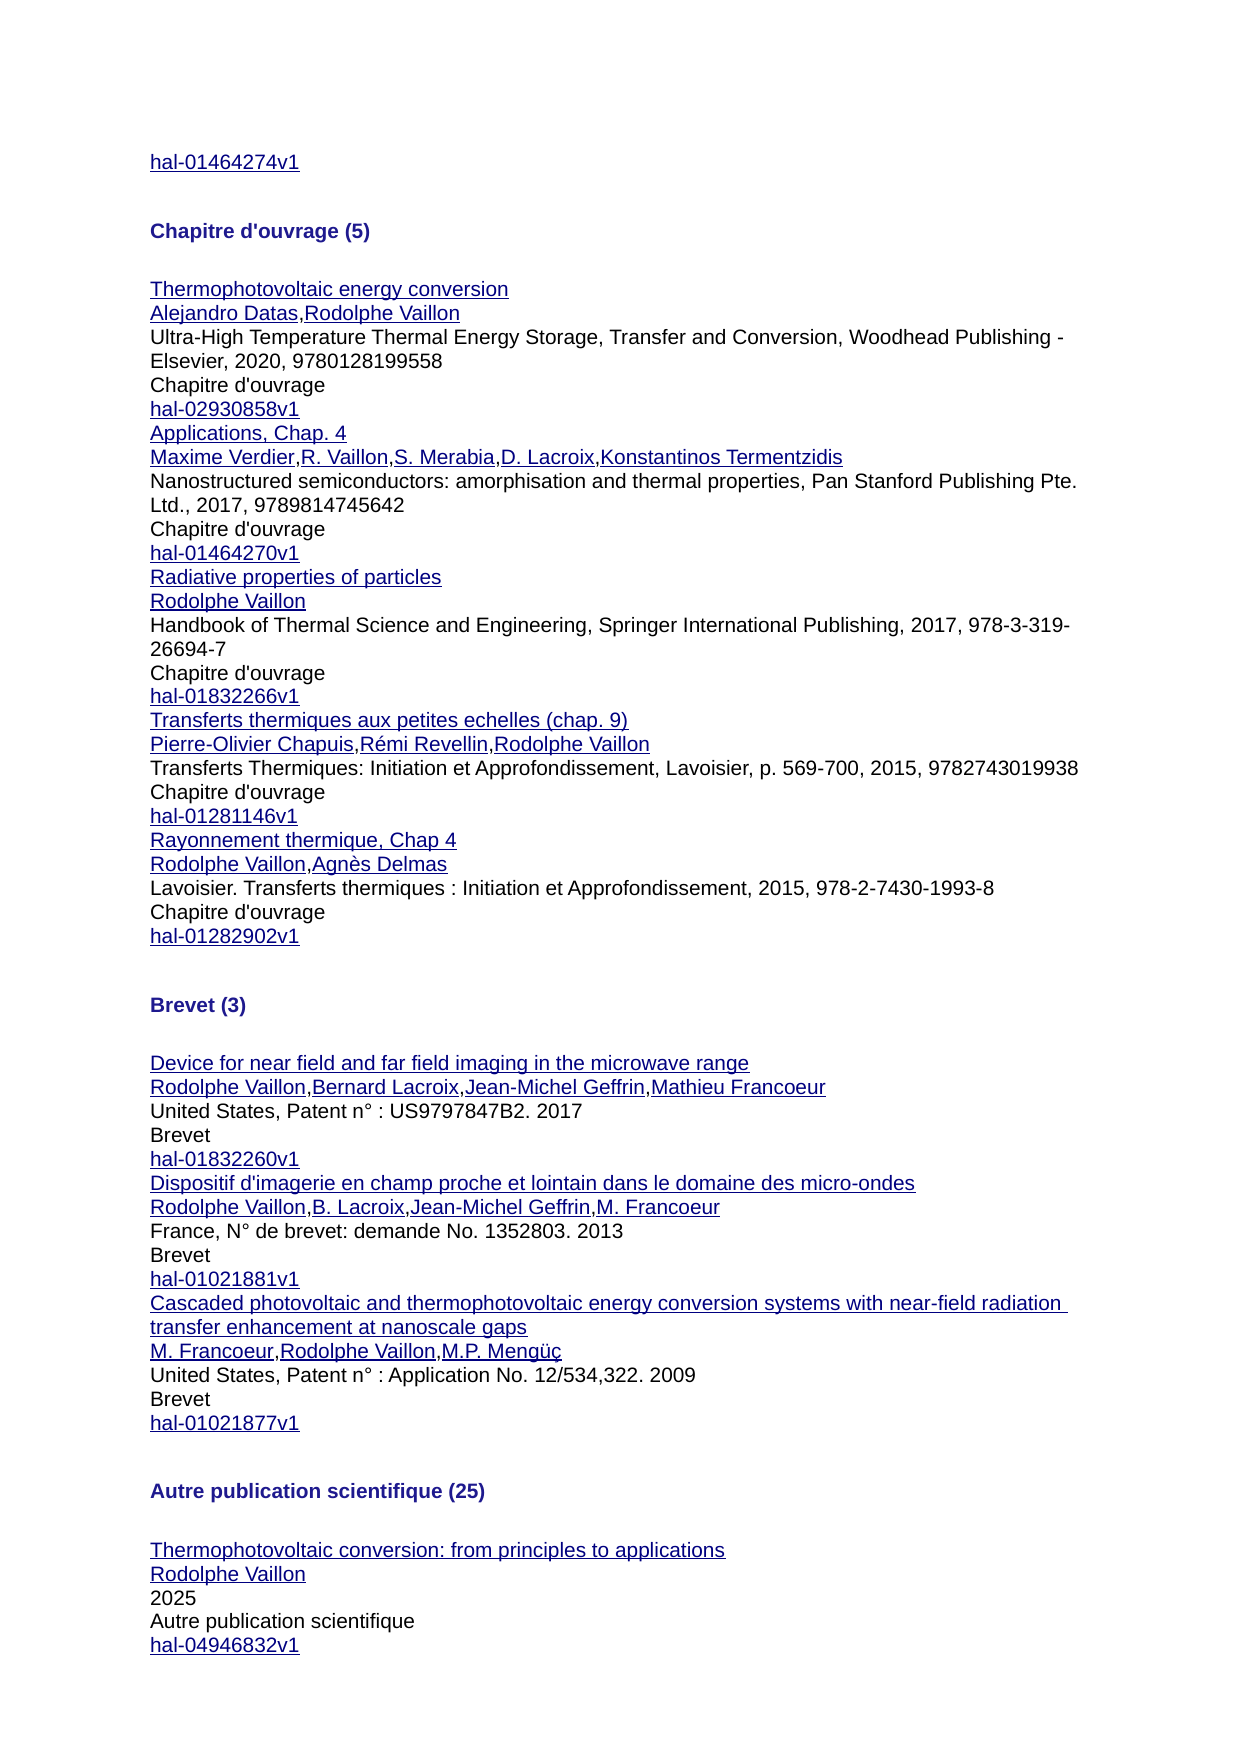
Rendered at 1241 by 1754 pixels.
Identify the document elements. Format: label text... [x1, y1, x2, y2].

subtitle Brevet (3) [150, 993, 1090, 1017]
subtitle Chapitre d'ouvrage (5) [150, 219, 1090, 243]
table_header Thermophotovoltaic energy conversion Alejandro Datas,Rodolphe Vaillon Ultra-High Temperature Thermal Energy Storage, Transfer and Conversion, Woodhead Publishing - Elsevier, 2020, 9780128199558 Chapitre d'ouvrage hal-02930858v1 [150, 277, 1090, 421]
table_header hal-01464274v1 [150, 150, 1090, 174]
table_header Thermophotovoltaic conversion: from principles to applications Rodolphe Vaillon 2025 Autre publication scientifique hal-04946832v1 [150, 1538, 1090, 1657]
table_cell Radiative properties of particles Rodolphe Vaillon Handbook of Thermal Science and Engineering, Springer International Publishing, 2017, 978-3-319-26694-7 Chapitre d'ouvrage hal-01832266v1 [150, 565, 1090, 708]
table_header Device for near field and far field imaging in the microwave range Rodolphe Vaillon,Bernard Lacroix,Jean-Michel Geffrin,Mathieu Francoeur United States, Patent n° : US9797847B2. 2017 Brevet hal-01832260v1 [150, 1051, 1090, 1171]
subtitle Autre publication scientifique (25) [150, 1479, 1090, 1503]
table_cell Applications, Chap. 4 Maxime Verdier,R. Vaillon,S. Merabia,D. Lacroix,Konstantinos Termentzidis Nanostructured semiconductors: amorphisation and thermal properties, Pan Stanford Publishing Pte. Ltd., 2017, 9789814745642 Chapitre d'ouvrage hal-01464270v1 [150, 421, 1090, 564]
table_cell Cascaded photovoltaic and thermophotovoltaic energy conversion systems with near-field radiation transfer enhancement at nanoscale gaps M. Francoeur,Rodolphe Vaillon,M.P. Mengüç United States, Patent n° : Application No. 12/534,322. 2009 Brevet hal-01021877v1 [150, 1291, 1090, 1434]
table_cell Transferts thermiques aux petites echelles (chap. 9) Pierre-Olivier Chapuis,Rémi Revellin,Rodolphe Vaillon Transferts Thermiques: Initiation et Approfondissement, Lavoisier, p. 569-700, 2015, 9782743019938 Chapitre d'ouvrage hal-01281146v1 [150, 708, 1090, 828]
table_cell Dispositif d'imagerie en champ proche et lointain dans le domaine des micro-ondes Rodolphe Vaillon,B. Lacroix,Jean-Michel Geffrin,M. Francoeur France, N° de brevet: demande No. 1352803. 2013 Brevet hal-01021881v1 [150, 1171, 1090, 1291]
table_cell Rayonnement thermique, Chap 4 Rodolphe Vaillon,Agnès Delmas Lavoisier. Transferts thermiques : Initiation et Approfondissement, 2015, 978-2-7430-1993-8 Chapitre d'ouvrage hal-01282902v1 [150, 828, 1090, 948]
